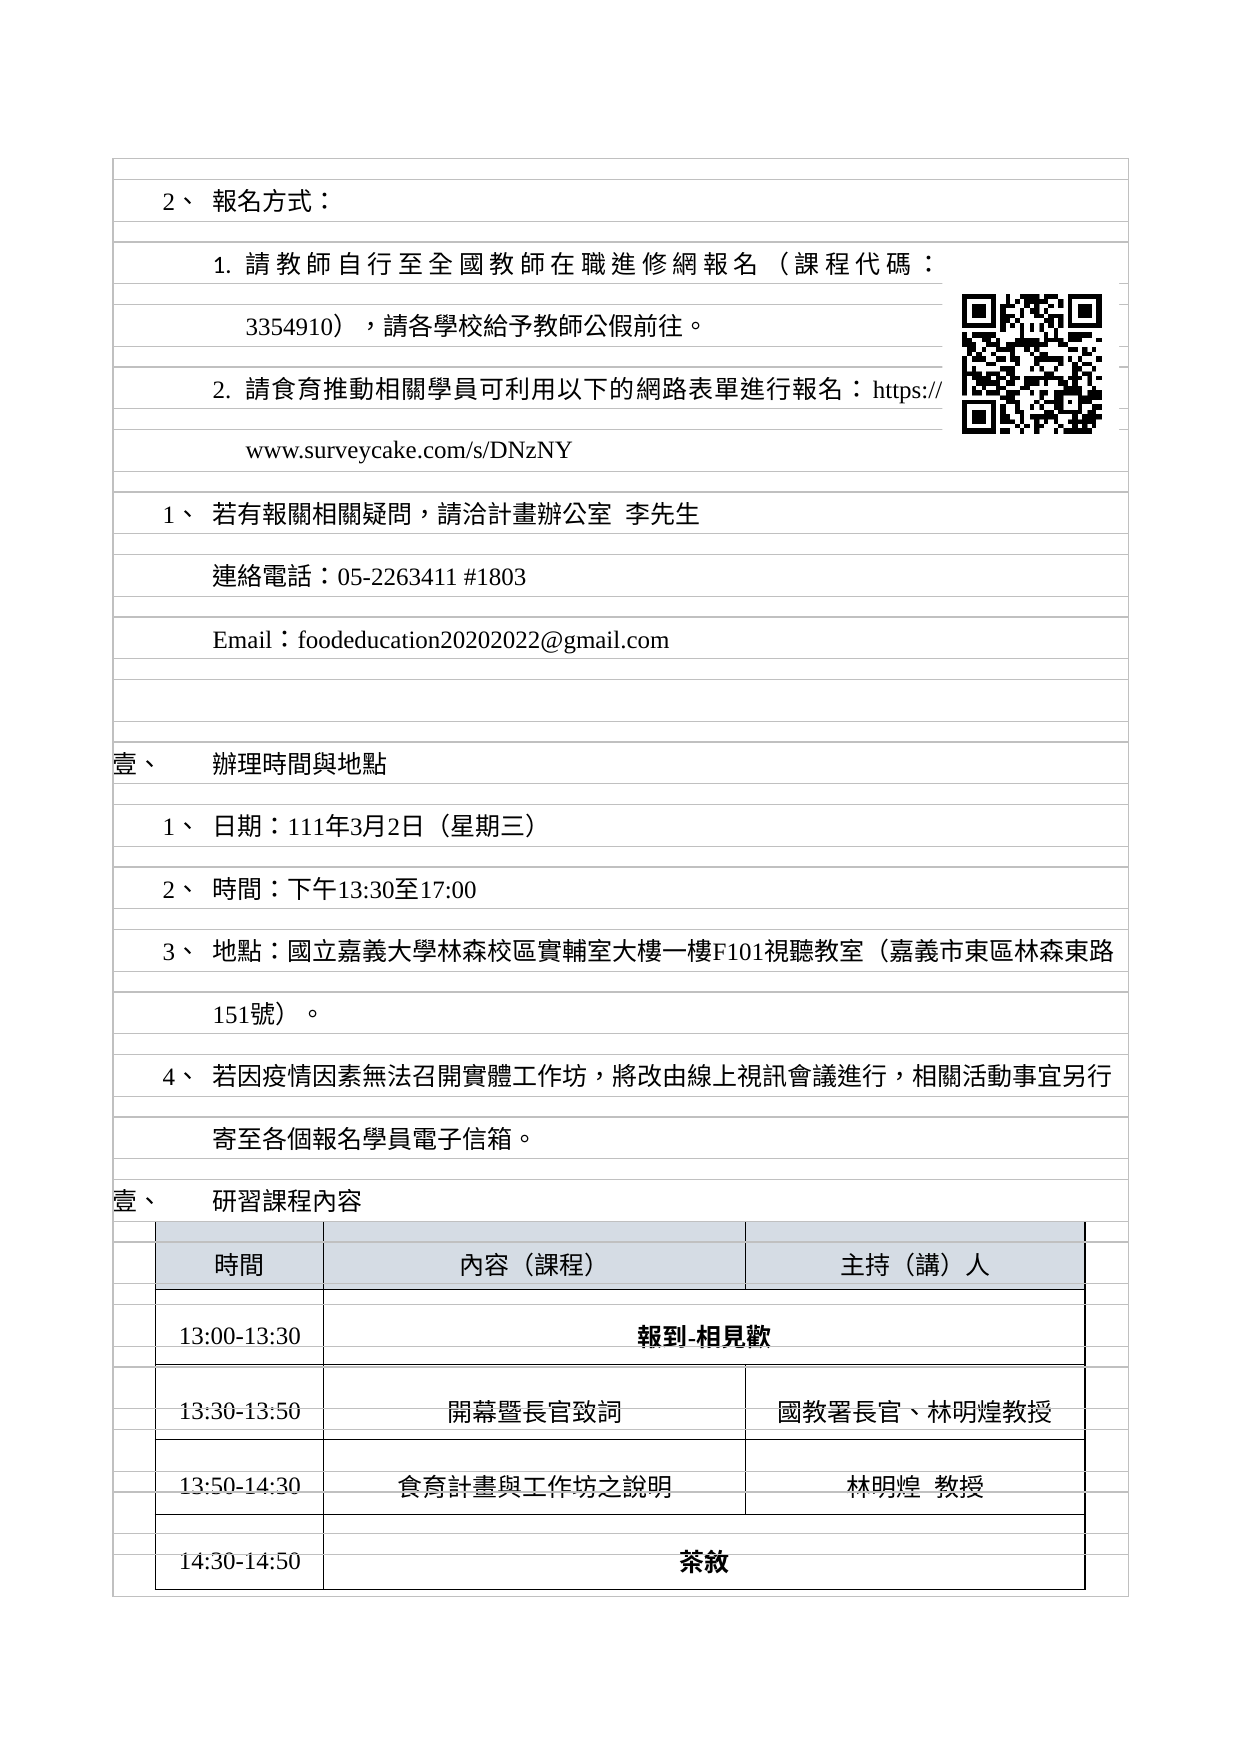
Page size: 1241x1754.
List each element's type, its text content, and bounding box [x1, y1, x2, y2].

table_cell 13:50-14:30 [156, 1472, 323, 1491]
table_cell [324, 1347, 1084, 1364]
list [162, 784, 1128, 804]
list 日期：111年3月2日（星期三） [162, 805, 1128, 846]
table_header [324, 1222, 745, 1241]
list 報名方式： [162, 180, 1128, 221]
table_cell 14:30-14:50 [156, 1534, 323, 1554]
list [162, 1097, 1128, 1116]
table_cell 13:50-14:30 [156, 1493, 323, 1514]
table_cell 食育計畫與工作坊之說明 [324, 1493, 745, 1514]
list 若有報關相關疑問，請洽計畫辦公室 李先生 [162, 493, 1128, 533]
list 研習課程內容 [114, 1180, 1128, 1221]
table_cell [324, 1515, 1084, 1533]
list [162, 847, 1128, 866]
list www.surveycake.com/s/DNzNY [212, 430, 1128, 471]
list [162, 1034, 1128, 1054]
table_header [324, 1284, 745, 1289]
table_cell 國教署長官、林明煌教授 [746, 1368, 1084, 1408]
table_cell 林明煌 教授 [746, 1472, 1084, 1491]
table_cell [324, 1534, 1084, 1554]
list [212, 409, 942, 429]
table_cell [324, 1290, 1084, 1304]
list [212, 347, 942, 366]
table_cell 報到-相見歡 [324, 1305, 1084, 1346]
table_cell 14:30-14:50 [156, 1515, 323, 1533]
table_cell [156, 1290, 323, 1304]
table_cell [156, 1347, 323, 1364]
text 連絡電話：05-2263411 #1803 [212, 555, 1128, 596]
list 地點：國立嘉義大學林森校區實輔室大樓一樓F101視聽教室（嘉義市東區林森東路 [162, 930, 1128, 971]
list 若因疫情因素無法召開實體工作坊，將改由線上視訊會議進行，相關活動事宜另行 [162, 1055, 1128, 1096]
table_header [746, 1284, 1084, 1289]
text [212, 597, 1128, 616]
list 時間：下午13:30至17:00 [162, 868, 1128, 908]
list 辦理時間與地點 [114, 743, 1128, 783]
table_cell 13:00-13:30 [156, 1305, 323, 1346]
list 151號）。 [162, 993, 1128, 1033]
table_header [156, 1284, 323, 1289]
table_cell 開幕暨長官致詞 [324, 1430, 745, 1439]
text Email：foodeducation20202022@gmail.com [212, 618, 1128, 658]
picture [942, 274, 1120, 452]
list 寄至各個報名學員電子信箱。 [162, 1118, 1128, 1158]
table_cell 林明煌 教授 [746, 1440, 1084, 1471]
list [212, 222, 1128, 241]
table_cell 13:30-13:50 [156, 1430, 323, 1439]
table_cell 13:30-13:50 [156, 1368, 323, 1408]
list [162, 159, 1128, 179]
table_cell 國教署長官、林明煌教授 [746, 1430, 1084, 1439]
list [114, 1159, 1128, 1179]
list 請食育推動相關學員可利用以下的網路表單進行報名：https:// [212, 368, 942, 408]
list 3354910），請各學校給予教師公假前往。 [212, 305, 942, 346]
table_header 內容（課程） [324, 1243, 745, 1283]
table_cell 國教署長官、林明煌教授 [746, 1409, 1084, 1429]
list [114, 722, 1128, 741]
list [162, 909, 1128, 929]
text [212, 534, 1128, 554]
table_cell 開幕暨長官致詞 [324, 1368, 745, 1408]
table_cell 林明煌 教授 [746, 1493, 1084, 1514]
table_cell 13:50-14:30 [156, 1440, 323, 1471]
table_header [746, 1222, 1084, 1241]
table_cell 開幕暨長官致詞 [324, 1409, 745, 1429]
table_cell 茶敘 [324, 1555, 1084, 1589]
list [162, 472, 1128, 491]
table_cell 食育計畫與工作坊之說明 [324, 1440, 745, 1471]
list 請教師自行至全國教師在職進修網報名（課程代碼： [212, 243, 1128, 283]
table_header [156, 1222, 323, 1241]
table_cell 13:30-13:50 [156, 1409, 323, 1429]
table_header 時間 [156, 1243, 323, 1283]
list [162, 972, 1128, 991]
table_header 主持（講）人 [746, 1243, 1084, 1283]
list [212, 284, 942, 304]
table_cell 14:30-14:50 [156, 1555, 323, 1589]
table_cell 食育計畫與工作坊之說明 [324, 1472, 745, 1491]
